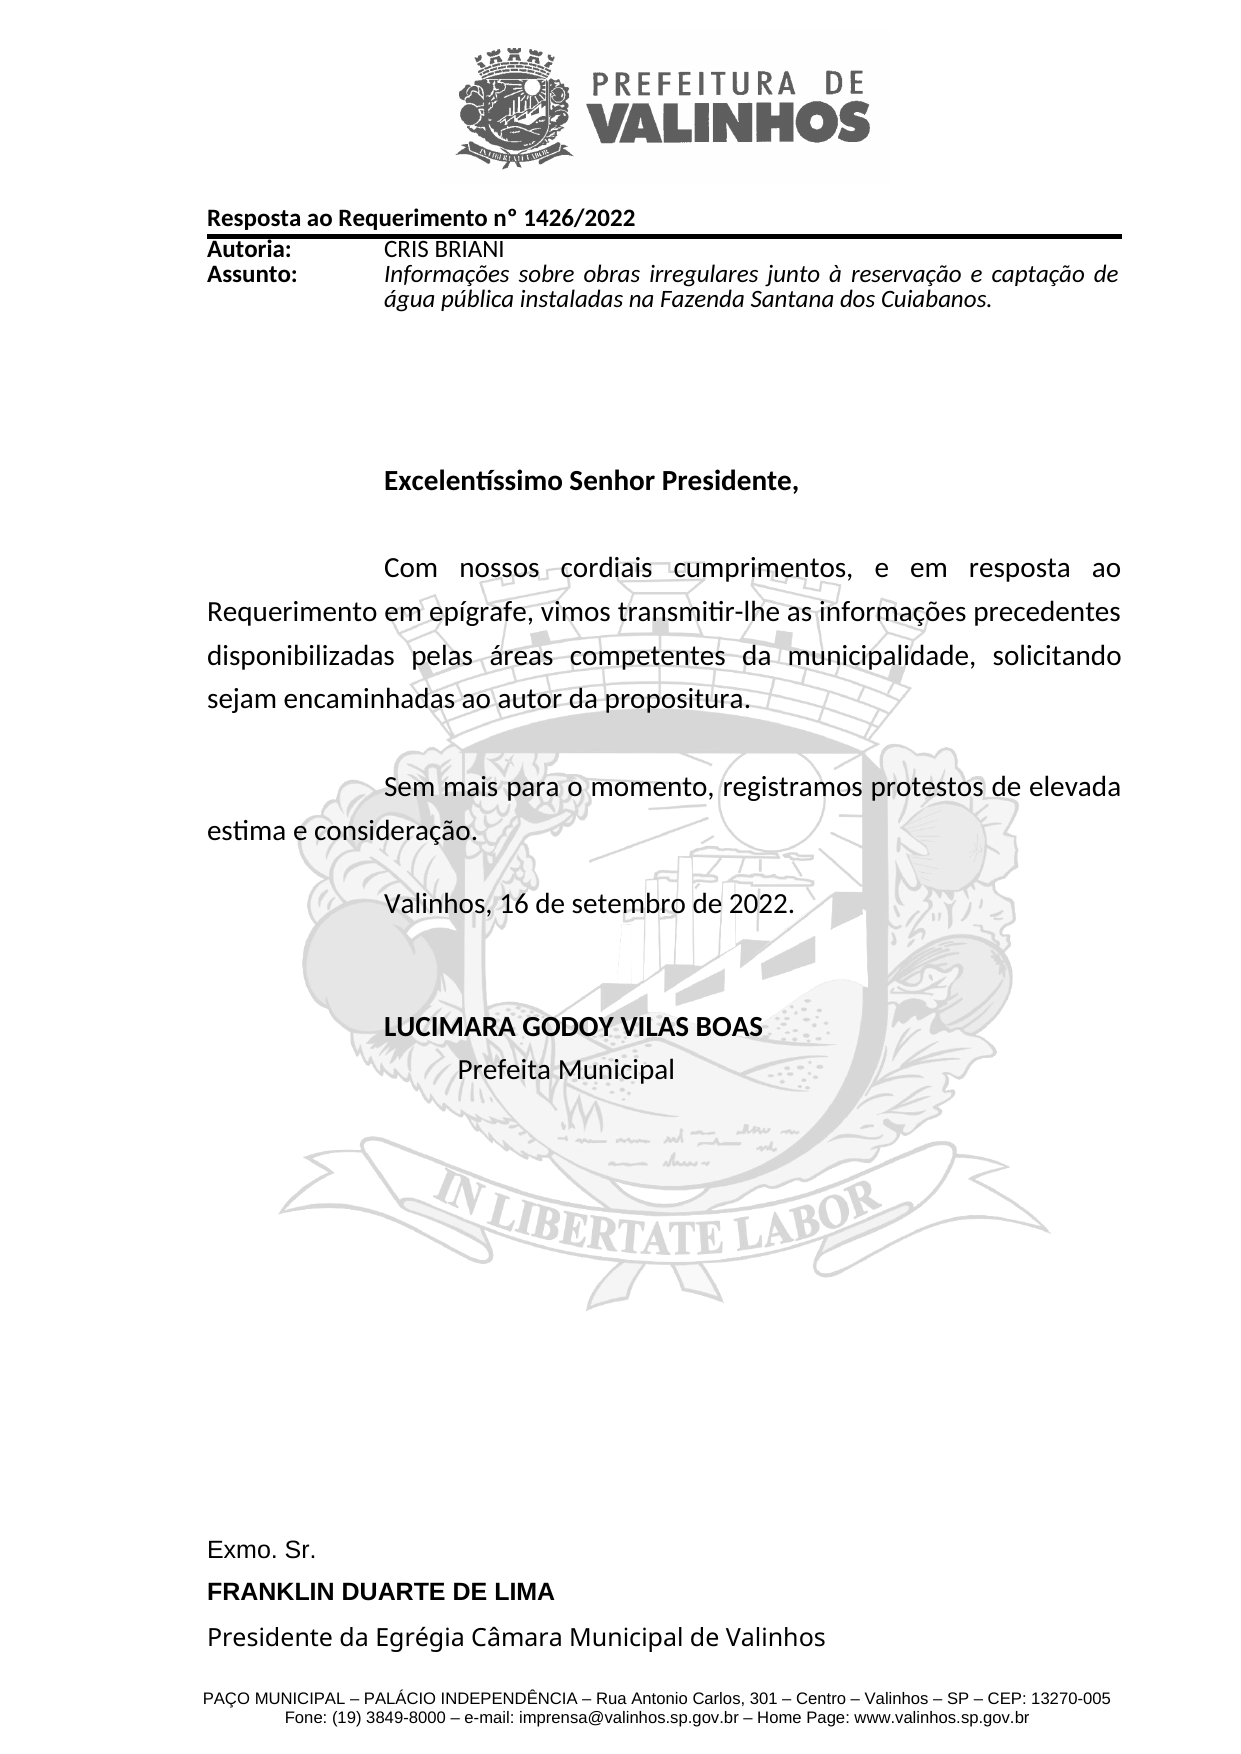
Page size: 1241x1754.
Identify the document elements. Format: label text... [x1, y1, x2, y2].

text Valinhos, 16 de setembro de 2022. [1094, 891, 1122, 920]
text Sem mais para o momento, registramos protestos de elevada estima e consideração. [207, 774, 235, 847]
picture [1090, 609, 1094, 619]
text Excelentíssimo Senhor Presidente, [207, 468, 1122, 497]
text LUCIMARA GODOY VILAS BOAS [207, 1014, 235, 1043]
text Sem mais para o momento, registramos protestos de elevada estima e consideração. [1094, 774, 1122, 847]
picture [438, 29, 891, 185]
text Valinhos, 16 de setembro de 2022. [207, 891, 235, 920]
text Prefeita Municipal [207, 1058, 235, 1087]
text LUCIMARA GODOY VILAS BOAS [1094, 1014, 1122, 1043]
text Prefeita Municipal [1094, 1058, 1122, 1087]
picture [235, 518, 1094, 1355]
